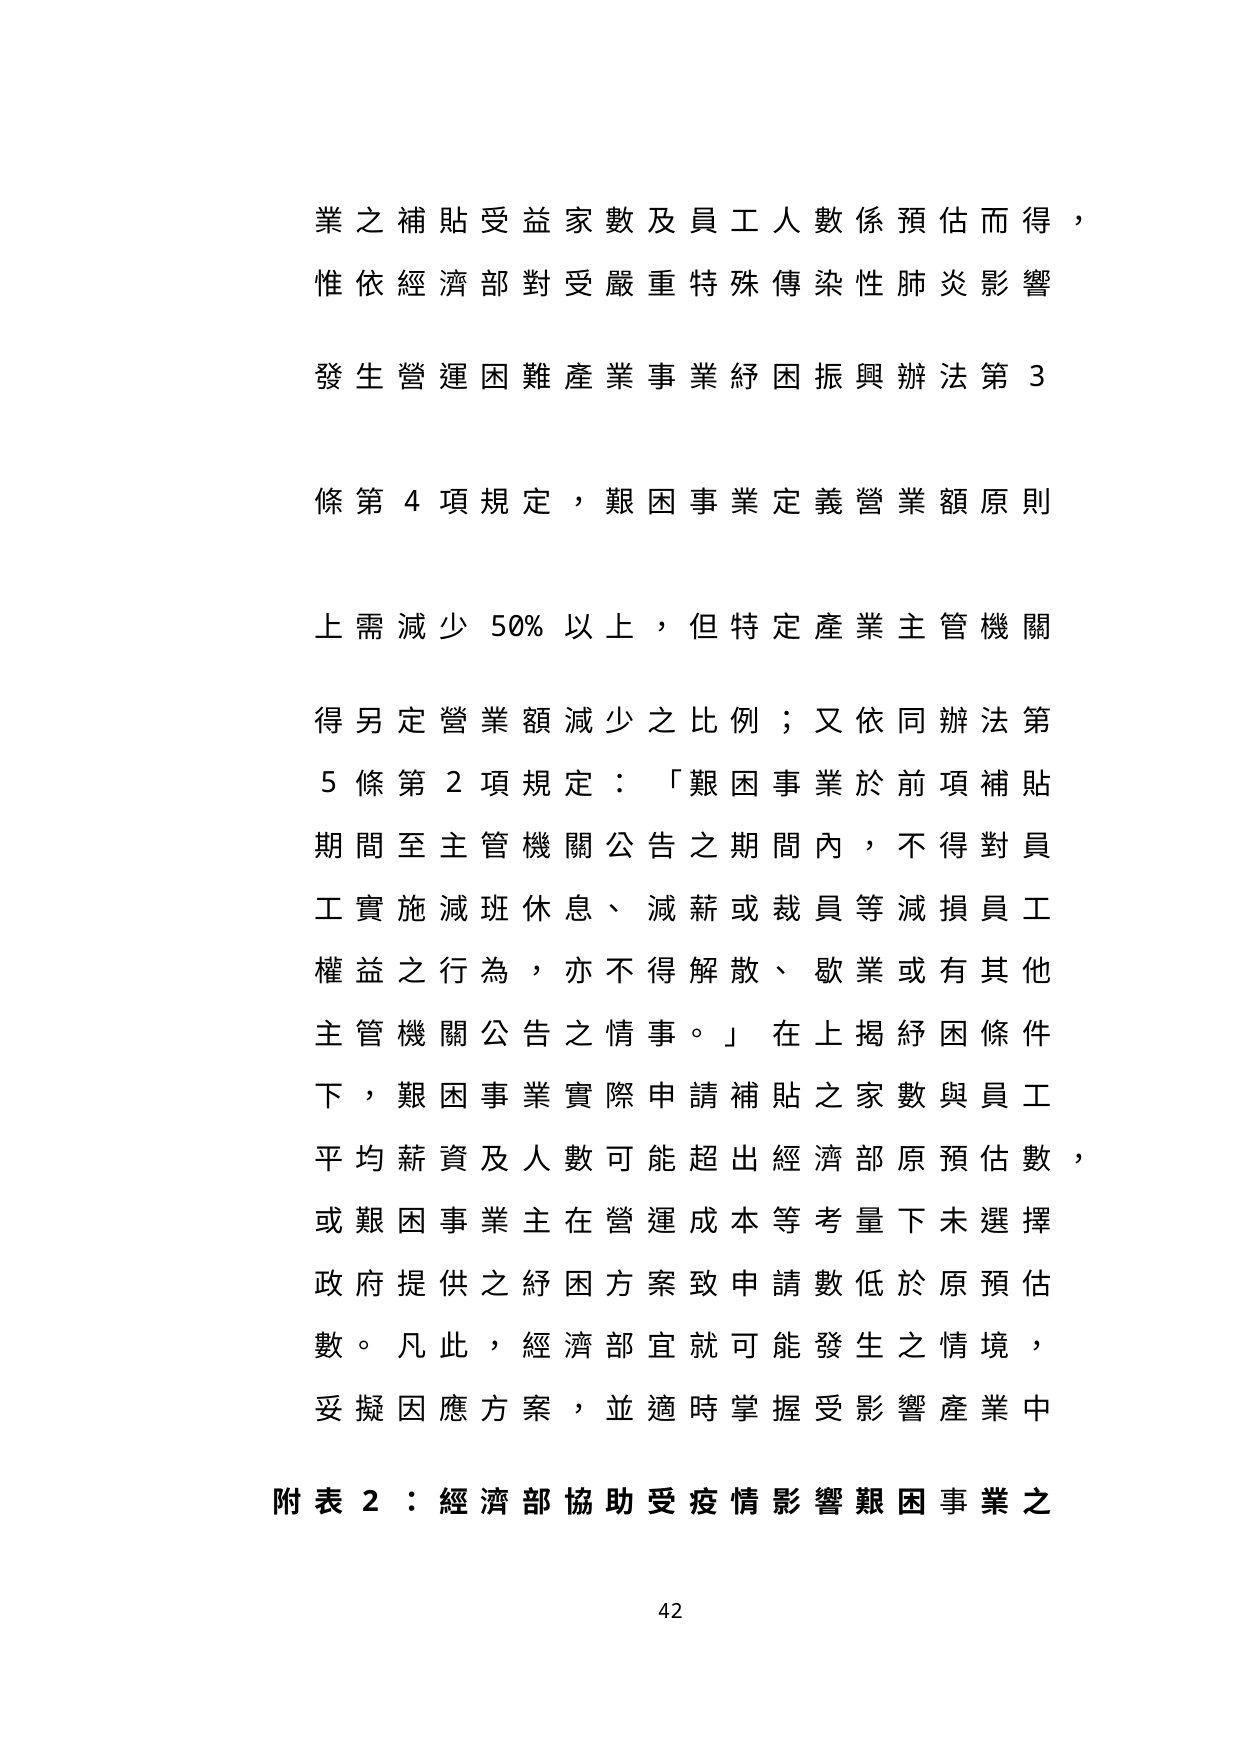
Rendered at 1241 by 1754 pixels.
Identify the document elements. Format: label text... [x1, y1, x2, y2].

text 詢據經濟部所屬提供之資料，經濟部負責協助艱困事業薪資及營運資金補貼經費合計381億2,850萬元(不含行政作業經費)，薪資補貼受益員工估計約67萬3,550人，營運資金補貼受益家數約13萬餘家(不含工業局負責之製造業及技術服務業，詳附表2)。鑒於商業司、工業局及國際貿易局(下稱國貿局)對本次艱困事業之補貼受益家數及員工人數係預估而得，惟依經濟部對受嚴重特殊傳染性肺炎影響發生營運困難產業事業紓困振興辦法第3條第4項規定，艱困事業定義營業額原則上需減少50%以上，但特定產業主管機關得另定營業額減少之比例；又依同辦法第5條第2項規定：「艱困事業於前項補貼期間至主管機關公告之期間內，不得對員工實施減班休息、減薪或裁員等減損員工權益之行為，亦不得解散、歇業或有其他主管機關公告之情事。」在上揭紓困條件下，艱困事業實際申請補貼之家數與員工平均薪資及人數可能超出經濟部原預估數，或艱困事業主在營運成本等考量下未選擇政府提供之紓困方案致申請數低於原預估數。凡此，經濟部宜就可能發生之情境，妥擬因應方案，並適時掌握受影響產業中艱困事業之營運現況，滾動檢討本紓困措施宣導作為與補貼內容，以善用特別預算資源。 [271, 177, 1058, 1427]
text 附表2：經濟部協助受疫情影響艱困事業之 [246, 1427, 1061, 1552]
